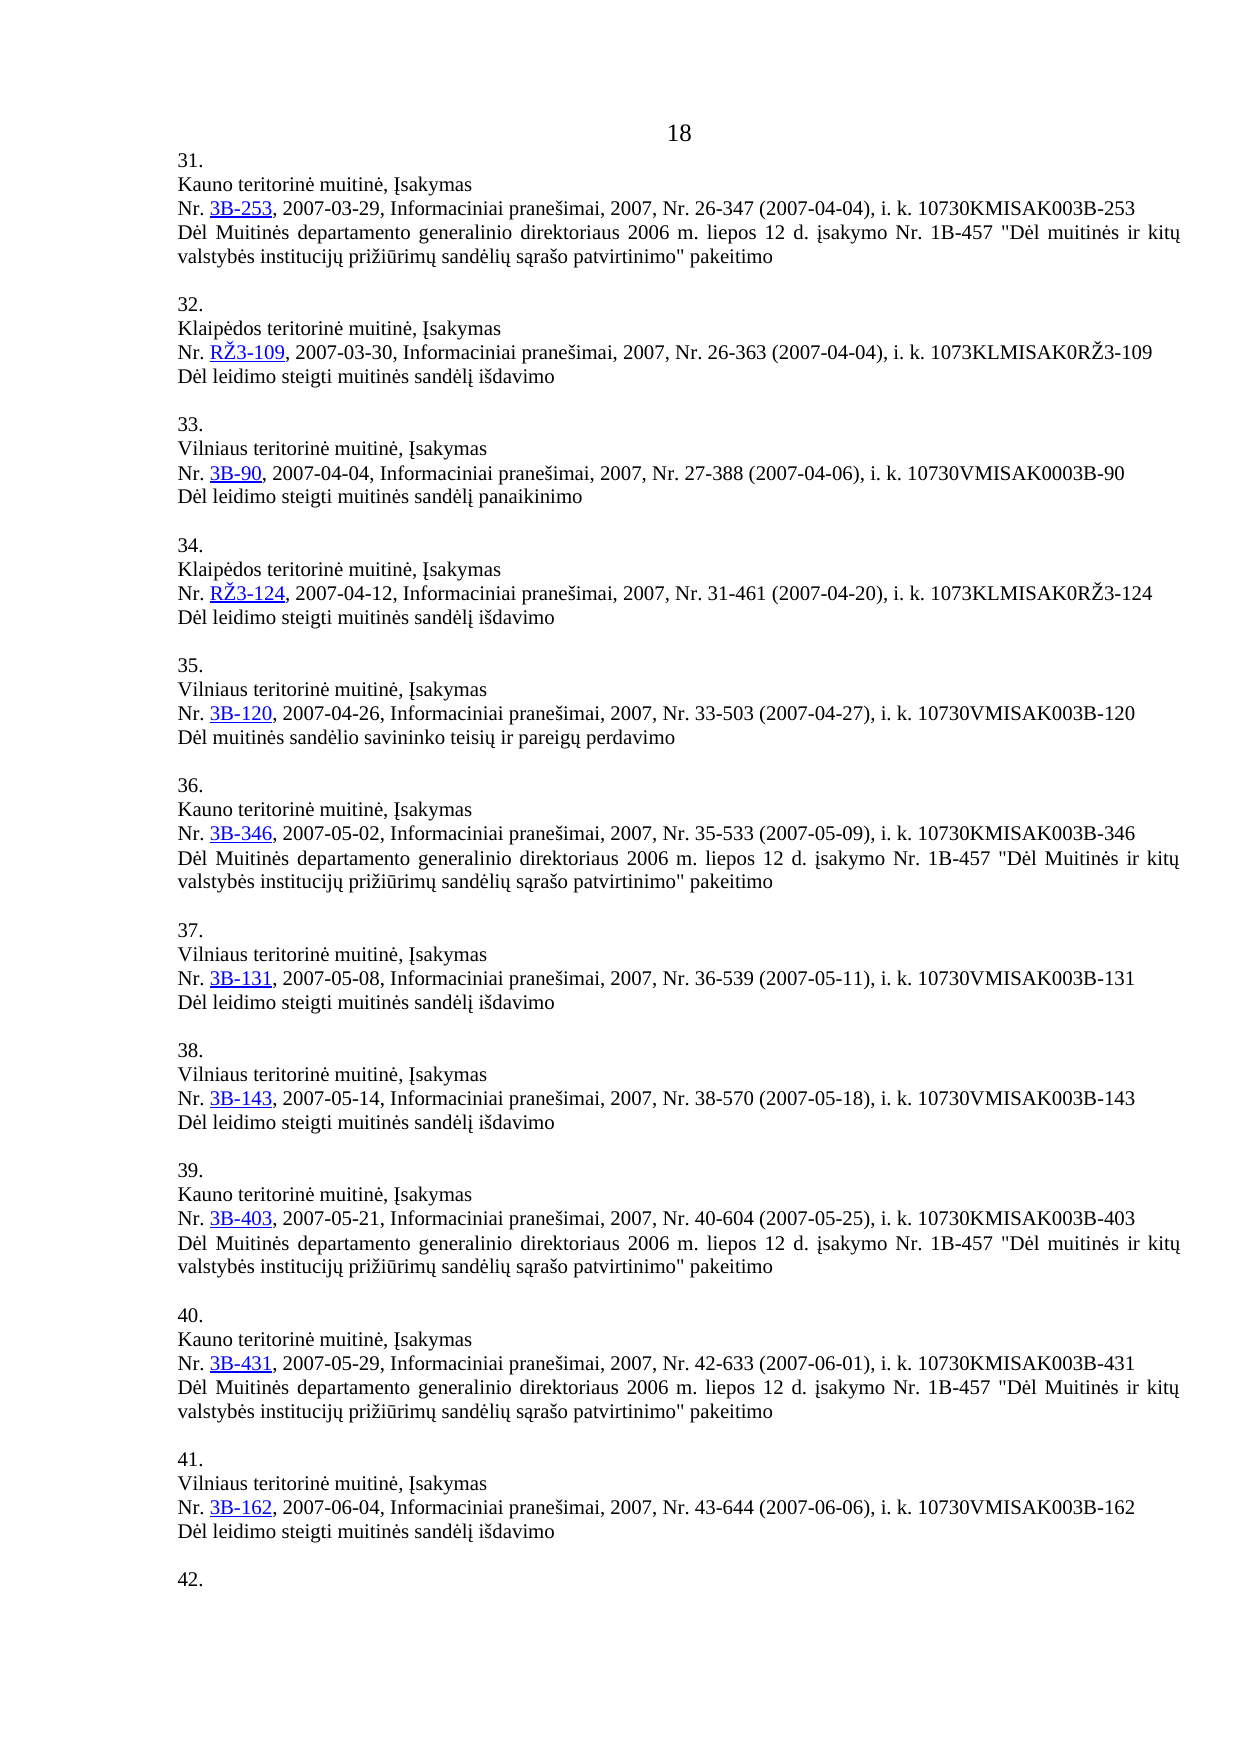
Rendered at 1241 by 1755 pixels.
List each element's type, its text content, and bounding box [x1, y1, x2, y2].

text 38. [177, 1038, 1181, 1062]
text Nr. RŽ3-109, 2007-03-30, Informaciniai pranešimai, 2007, Nr. 26-363 (2007-04-04), i. k. 1073KLMISAK0RŽ3-109 [177, 340, 1181, 364]
text 31. [177, 148, 1181, 172]
text Kauno teritorinė muitinė, Įsakymas [177, 172, 1181, 196]
text Nr. 3B-346, 2007-05-02, Informaciniai pranešimai, 2007, Nr. 35-533 (2007-05-09), i. k. 10730KMISAK003B-346 [177, 821, 1181, 845]
text Dėl leidimo steigti muitinės sandėlį išdavimo [177, 990, 1181, 1014]
text Vilniaus teritorinė muitinė, Įsakymas [177, 1471, 1181, 1495]
text Dėl Muitinės departamento generalinio direktoriaus 2006 m. liepos 12 d. įsakymo Nr. 1B-457 "Dėl Muitinės ir kitų valstybės institucijų prižiūrimų sandėlių sąrašo patvirtinimo" pakeitimo [177, 1375, 1181, 1423]
text 40. [177, 1303, 1181, 1327]
text Dėl muitinės sandėlio savininko teisių ir pareigų perdavimo [177, 725, 1181, 749]
text 33. [177, 412, 1181, 436]
text Nr. 3B-403, 2007-05-21, Informaciniai pranešimai, 2007, Nr. 40-604 (2007-05-25), i. k. 10730KMISAK003B-403 [177, 1206, 1181, 1230]
text Dėl leidimo steigti muitinės sandėlį išdavimo [177, 1110, 1181, 1134]
text Dėl Muitinės departamento generalinio direktoriaus 2006 m. liepos 12 d. įsakymo Nr. 1B-457 "Dėl muitinės ir kitų valstybės institucijų prižiūrimų sandėlių sąrašo patvirtinimo" pakeitimo [177, 220, 1181, 268]
text Kauno teritorinė muitinė, Įsakymas [177, 1182, 1181, 1206]
text 39. [177, 1158, 1181, 1182]
text Vilniaus teritorinė muitinė, Įsakymas [177, 1062, 1181, 1086]
text Dėl Muitinės departamento generalinio direktoriaus 2006 m. liepos 12 d. įsakymo Nr. 1B-457 "Dėl Muitinės ir kitų valstybės institucijų prižiūrimų sandėlių sąrašo patvirtinimo" pakeitimo [177, 845, 1181, 893]
text Vilniaus teritorinė muitinė, Įsakymas [177, 942, 1181, 966]
text Dėl leidimo steigti muitinės sandėlį išdavimo [177, 605, 1181, 629]
text 42. [177, 1567, 1181, 1591]
text Dėl leidimo steigti muitinės sandėlį panaikinimo [177, 484, 1181, 508]
text Vilniaus teritorinė muitinė, Įsakymas [177, 436, 1181, 460]
text 37. [177, 918, 1181, 942]
text Dėl leidimo steigti muitinės sandėlį išdavimo [177, 364, 1181, 388]
text 34. [177, 533, 1181, 557]
text Klaipėdos teritorinė muitinė, Įsakymas [177, 557, 1181, 581]
text Nr. 3B-431, 2007-05-29, Informaciniai pranešimai, 2007, Nr. 42-633 (2007-06-01), i. k. 10730KMISAK003B-431 [177, 1351, 1181, 1375]
text Dėl Muitinės departamento generalinio direktoriaus 2006 m. liepos 12 d. įsakymo Nr. 1B-457 "Dėl muitinės ir kitų valstybės institucijų prižiūrimų sandėlių sąrašo patvirtinimo" pakeitimo [177, 1230, 1181, 1278]
text Nr. 3B-120, 2007-04-26, Informaciniai pranešimai, 2007, Nr. 33-503 (2007-04-27), i. k. 10730VMISAK003B-120 [177, 701, 1181, 725]
text 32. [177, 292, 1181, 316]
text Nr. 3B-90, 2007-04-04, Informaciniai pranešimai, 2007, Nr. 27-388 (2007-04-06), i. k. 10730VMISAK0003B-90 [177, 460, 1181, 484]
text Nr. 3B-253, 2007-03-29, Informaciniai pranešimai, 2007, Nr. 26-347 (2007-04-04), i. k. 10730KMISAK003B-253 [177, 196, 1181, 220]
text Dėl leidimo steigti muitinės sandėlį išdavimo [177, 1519, 1181, 1543]
text Vilniaus teritorinė muitinė, Įsakymas [177, 677, 1181, 701]
text Nr. 3B-143, 2007-05-14, Informaciniai pranešimai, 2007, Nr. 38-570 (2007-05-18), i. k. 10730VMISAK003B-143 [177, 1086, 1181, 1110]
text 35. [177, 653, 1181, 677]
text Kauno teritorinė muitinė, Įsakymas [177, 797, 1181, 821]
text 36. [177, 773, 1181, 797]
text Klaipėdos teritorinė muitinė, Įsakymas [177, 316, 1181, 340]
text Kauno teritorinė muitinė, Įsakymas [177, 1327, 1181, 1351]
text Nr. 3B-162, 2007-06-04, Informaciniai pranešimai, 2007, Nr. 43-644 (2007-06-06), i. k. 10730VMISAK003B-162 [177, 1495, 1181, 1519]
text 41. [177, 1447, 1181, 1471]
text Nr. 3B-131, 2007-05-08, Informaciniai pranešimai, 2007, Nr. 36-539 (2007-05-11), i. k. 10730VMISAK003B-131 [177, 966, 1181, 990]
text Nr. RŽ3-124, 2007-04-12, Informaciniai pranešimai, 2007, Nr. 31-461 (2007-04-20), i. k. 1073KLMISAK0RŽ3-124 [177, 581, 1181, 605]
